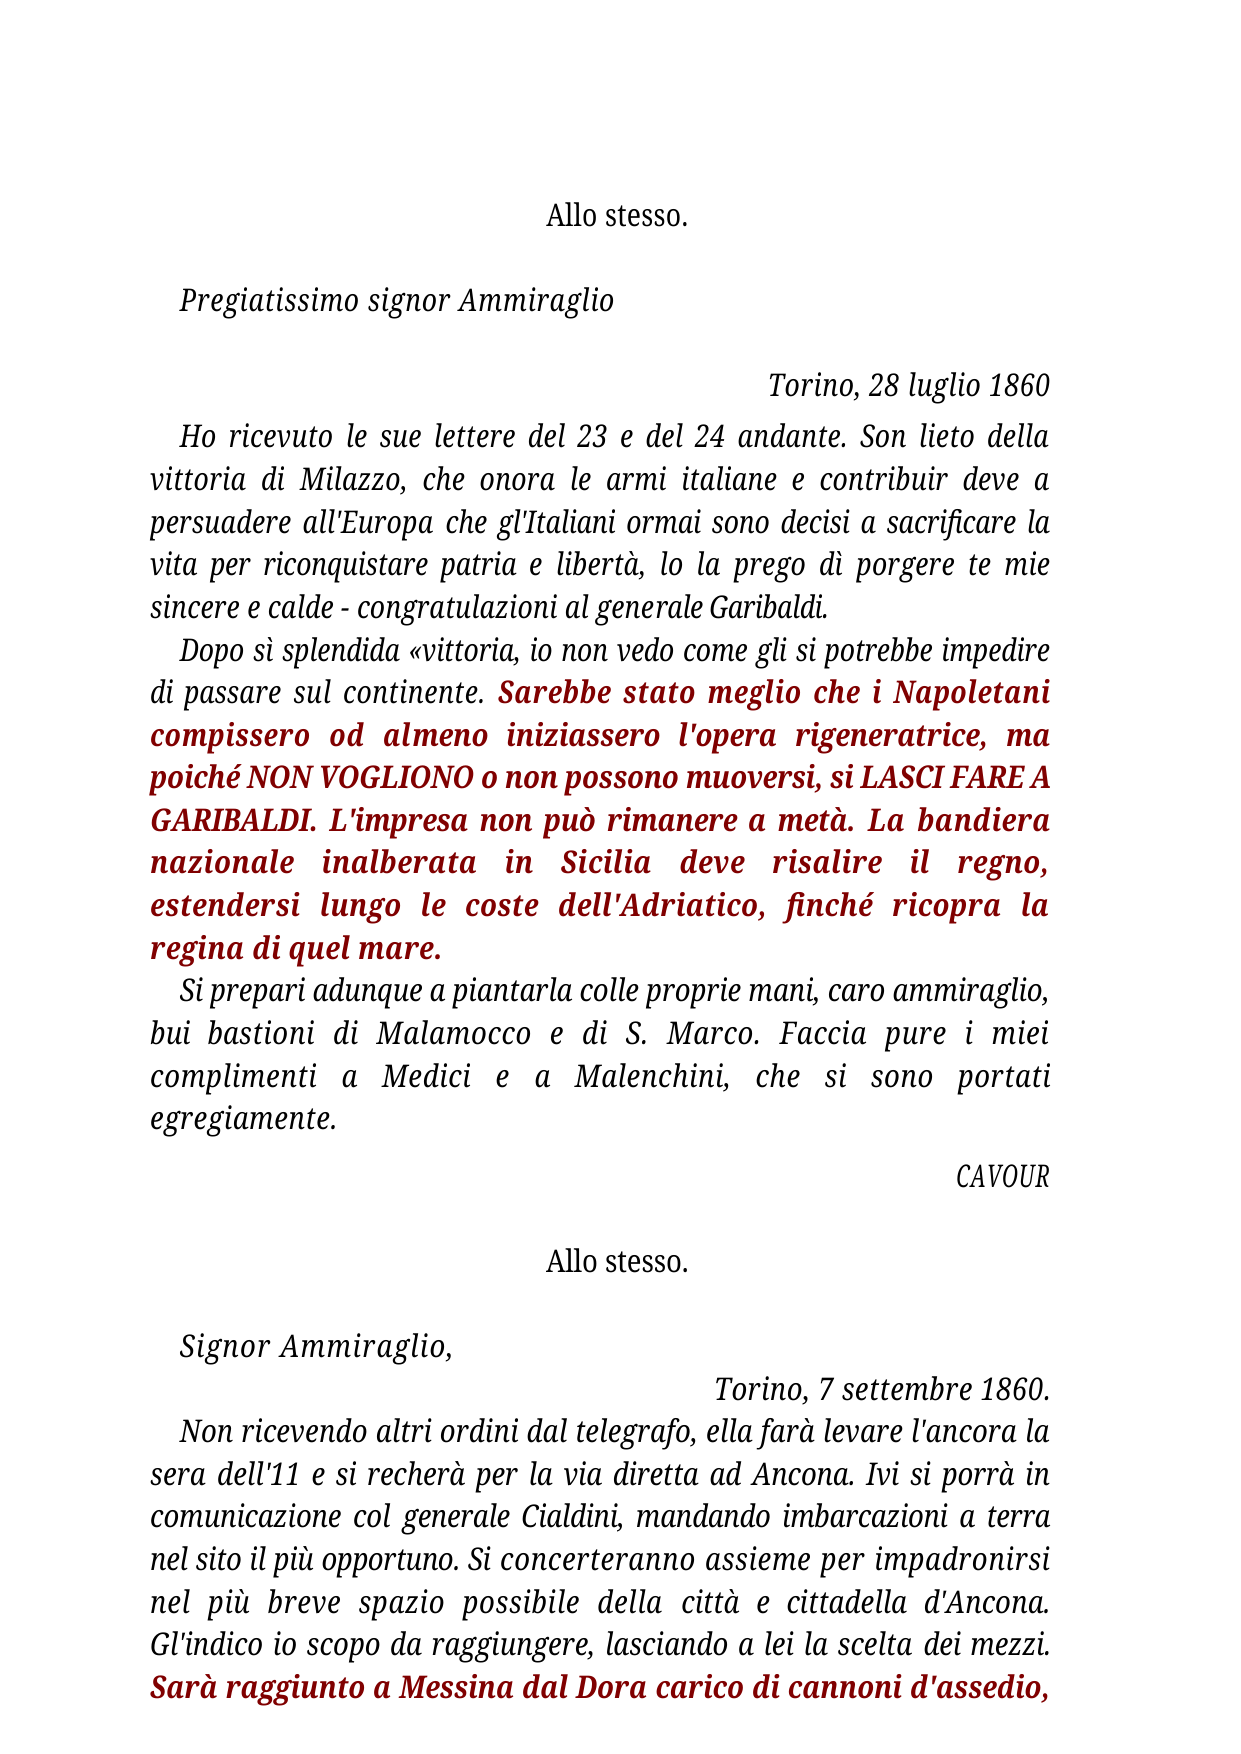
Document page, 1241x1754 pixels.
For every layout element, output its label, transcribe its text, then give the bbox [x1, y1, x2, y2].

text CAVOUR [150, 1139, 1055, 1196]
text Pregiatissimo signor Ammiraglio [150, 278, 1055, 363]
text Allo stesso. [150, 1239, 1055, 1281]
text Si prepari adunque a piantarla colle proprie mani, caro ammiraglio, bui bastioni di Malamocco e di S. Marco. Faccia pure i miei complimenti a Medici e a Malenchini, che si sono portati egregiamente. [150, 968, 1055, 1139]
text Signor Ammiraglio, [150, 1324, 1055, 1367]
text Non ricevendo altri ordini dal telegrafo, ella farà levare l'ancora la sera dell'11 e si recherà per la via diretta ad Ancona. Ivi si porrà in comunicazione col generale Cialdini, mandando imbarcazioni a terra nel sito il più opportuno. Si concerteranno assieme per impadronirsi nel più breve spazio possibile della città e cittadella d'Ancona. Gl'indico io scopo da raggiungere, lasciando a lei la scelta dei mezzi. Sarà raggiunto a Messina dal Dora carico di cannoni d'assedio, [150, 1409, 1055, 1707]
text Torino, 28 luglio 1860 [150, 363, 1055, 414]
text Ho ricevuto le sue lettere del 23 e del 24 andante. Son lieto della vittoria di Milazzo, che onora le armi italiane e contribuir deve a persuadere all'Europa che gl'Italiani ormai sono decisi a sacrificare la vita per riconquistare patria e libertà, lo la prego dì porgere te mie sincere e calde - congratulazioni al generale Garibaldi. [150, 414, 1055, 627]
text Torino, 7 settembre 1860. [150, 1367, 1055, 1409]
text Allo stesso. [150, 193, 1055, 235]
text Dopo sì splendida «vittoria, io non vedo come gli si potrebbe impedire di passare sul continente. Sarebbe stato meglio che i Napoletani compissero od almeno iniziassero l'opera rigeneratrice, ma poiché NON VOGLIONO o non possono muoversi, si LASCI FARE A GARIBALDI. L'impresa non può rimanere a metà. La bandiera nazionale inalberata in Sicilia deve risalire il regno, estendersi lungo le coste dell'Adriatico, finché ricopra la regina di quel mare. [150, 627, 1055, 968]
